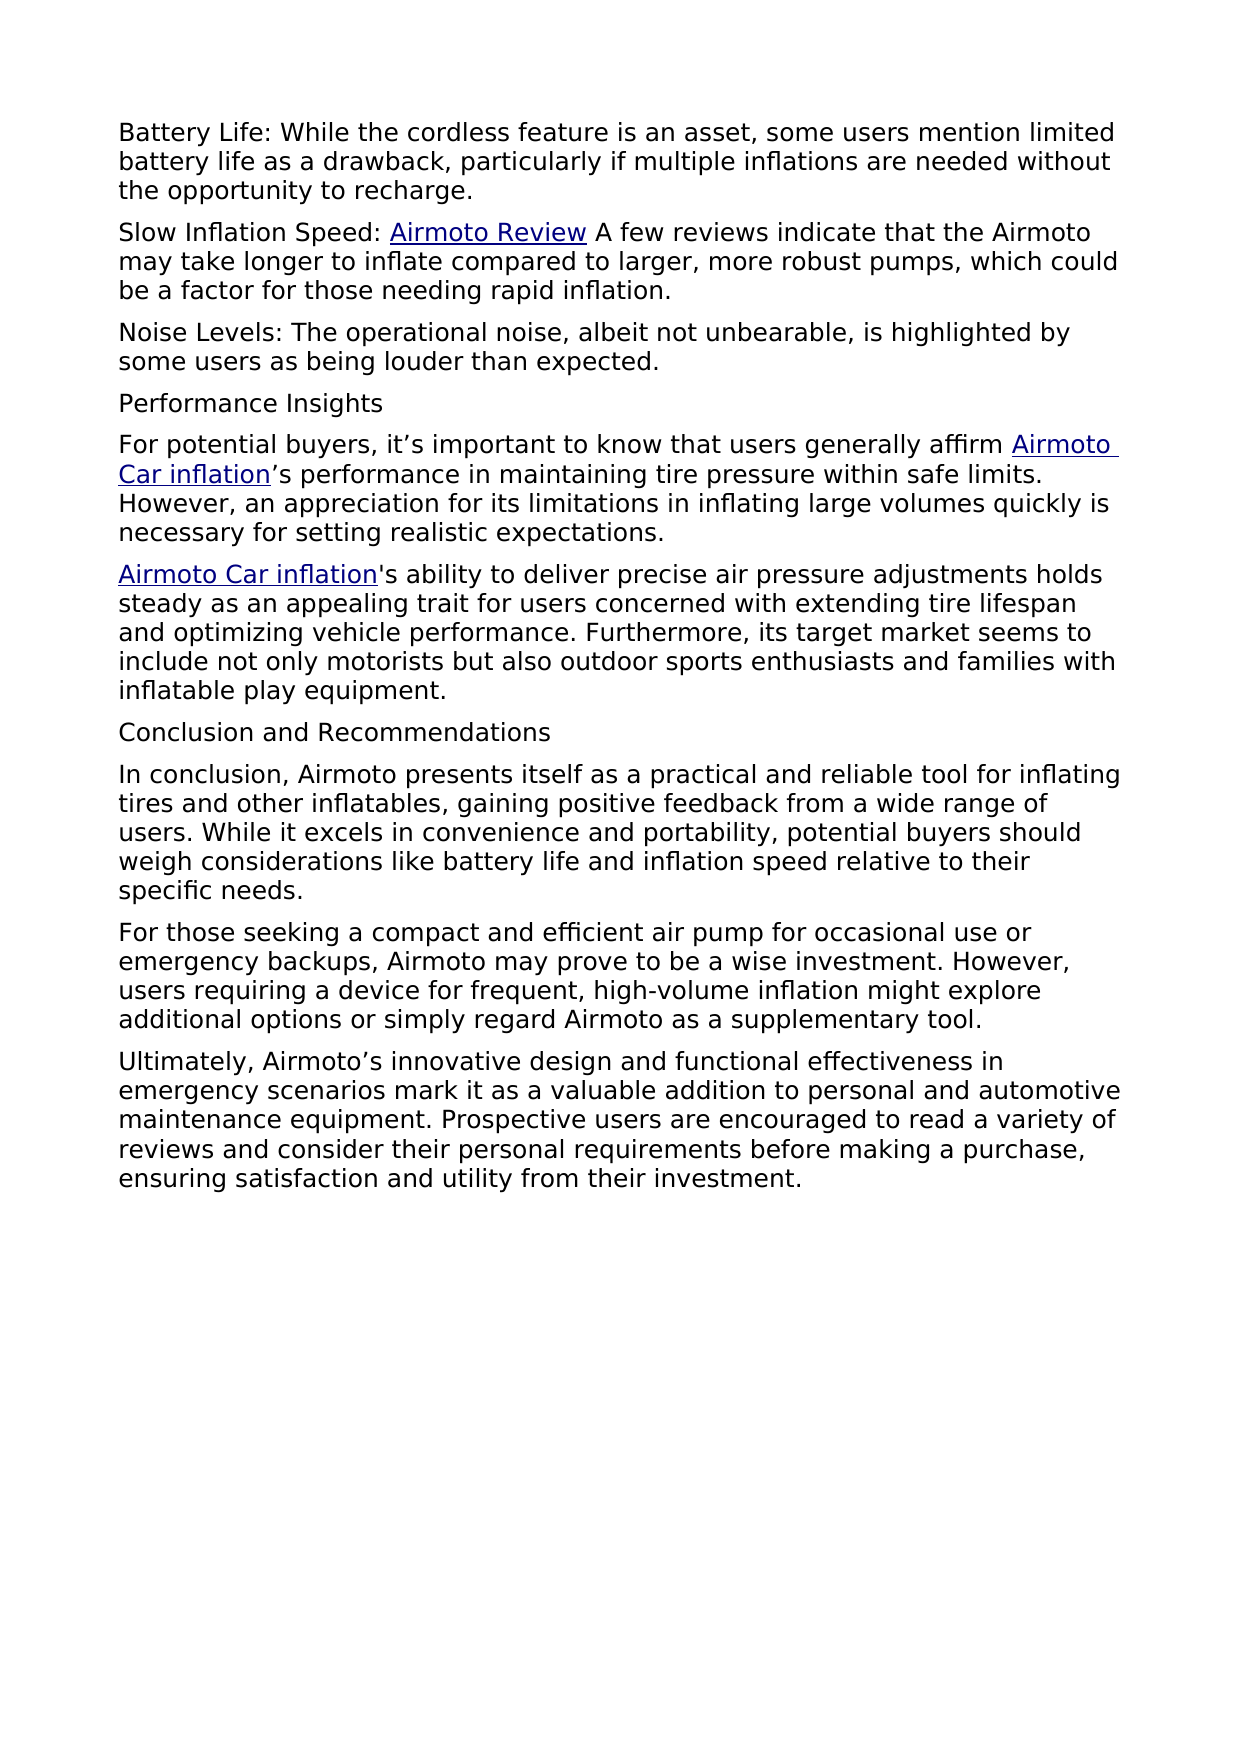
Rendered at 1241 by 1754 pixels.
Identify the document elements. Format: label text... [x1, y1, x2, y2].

text Conclusion and Recommendations [118, 718, 1122, 747]
text For those seeking a compact and efficient air pump for occasional use or emergency backups, Airmoto may prove to be a wise investment. However, users requiring a device for frequent, high-volume inflation might explore additional options or simply regard Airmoto as a supplementary tool. [118, 918, 1122, 1035]
text In conclusion, Airmoto presents itself as a practical and reliable tool for inflating tires and other inflatables, gaining positive feedback from a wide range of users. While it excels in convenience and portability, potential buyers should weigh considerations like battery life and inflation speed relative to their specific needs. [118, 760, 1122, 906]
text Ultimately, Airmoto’s innovative design and functional effectiveness in emergency scenarios mark it as a valuable addition to personal and automotive maintenance equipment. Prospective users are encouraged to read a variety of reviews and consider their personal requirements before making a purchase, ensuring satisfaction and utility from their investment. [118, 1047, 1122, 1193]
text Slow Inflation Speed: Airmoto Review A few reviews indicate that the Airmoto may take longer to inflate compared to larger, more robust pumps, which could be a factor for those needing rapid inflation. [118, 218, 1122, 306]
text Airmoto Car inflation's ability to deliver precise air pressure adjustments holds steady as an appealing trait for users concerned with extending tire lifespan and optimizing vehicle performance. Furthermore, its target market seems to include not only motorists but also outdoor sports enthusiasts and families with inflatable play equipment. [118, 560, 1122, 706]
text Noise Levels: The operational noise, albeit not unbearable, is highlighted by some users as being louder than expected. [118, 318, 1122, 376]
text Performance Insights [118, 389, 1122, 418]
text For potential buyers, it’s important to know that users generally affirm Airmoto Car inflation’s performance in maintaining tire pressure within safe limits. However, an appreciation for its limitations in inflating large volumes quickly is necessary for setting realistic expectations. [118, 431, 1122, 547]
text Battery Life: While the cordless feature is an asset, some users mention limited battery life as a drawback, particularly if multiple inflations are needed without the opportunity to recharge. [118, 118, 1122, 206]
